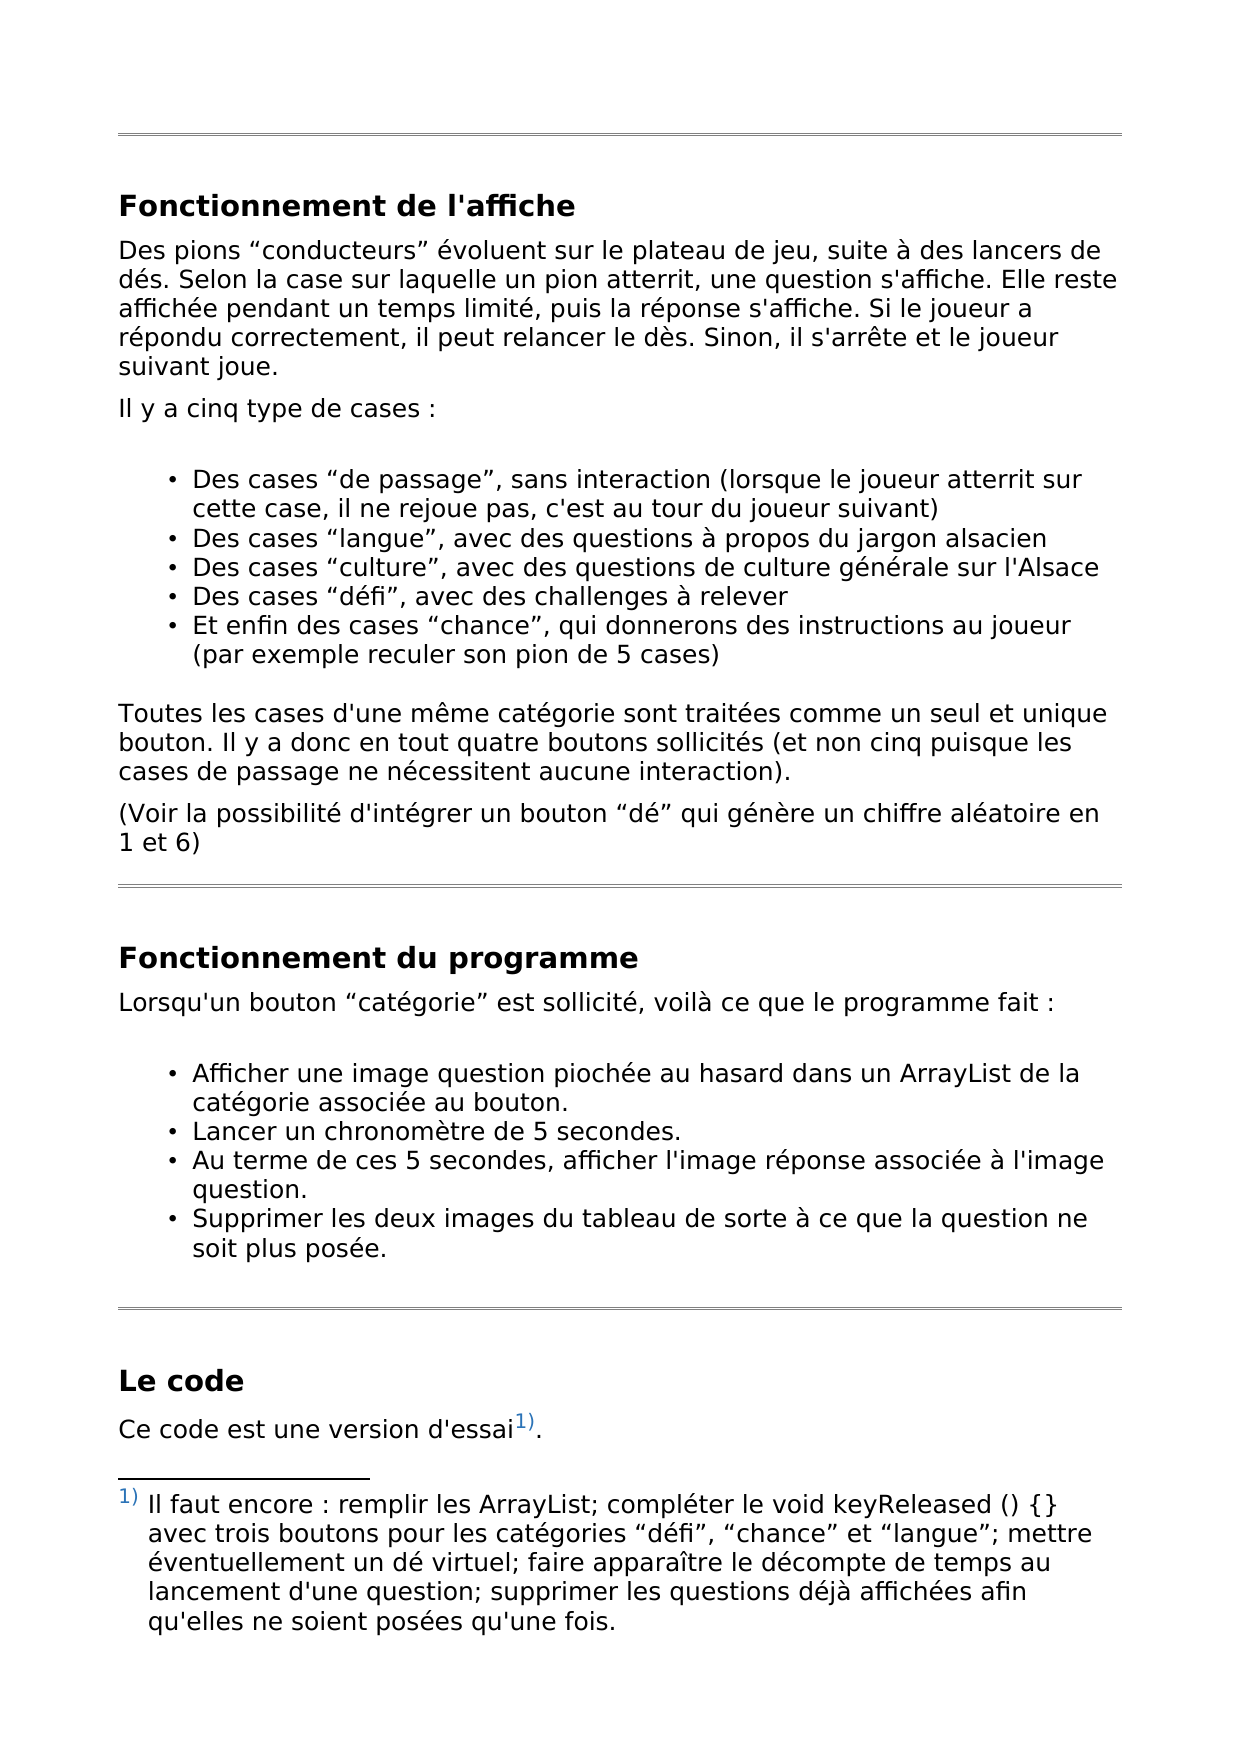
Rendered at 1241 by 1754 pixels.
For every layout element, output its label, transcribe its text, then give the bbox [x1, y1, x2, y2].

list Au terme de ces 5 secondes, afficher l'image réponse associée à l'image question. [177, 1146, 1122, 1205]
list Lancer un chronomètre de 5 secondes. [177, 1117, 1122, 1146]
list Et enfin des cases “chance”, qui donnerons des instructions au joueur (par exemple reculer son pion de 5 cases) [177, 611, 1122, 669]
text Lorsqu'un bouton “catégorie” est sollicité, voilà ce que le programme fait : [118, 988, 1122, 1017]
text (Voir la possibilité d'intégrer un bouton “dé” qui génère un chiffre aléatoire en 1 et 6) [118, 799, 1122, 857]
list Des cases “défi”, avec des challenges à relever [177, 582, 1122, 611]
subtitle Fonctionnement de l'affiche [118, 189, 1122, 223]
text Ce code est une version d'essai. [118, 1410, 1122, 1444]
list Supprimer les deux images du tableau de sorte à ce que la question ne soit plus posée. [177, 1205, 1122, 1263]
subtitle Le code [118, 1364, 1122, 1398]
subtitle Fonctionnement du programme [118, 941, 1122, 975]
list Des cases “culture”, avec des questions de culture générale sur l'Alsace [177, 553, 1122, 582]
text Il y a cinq type de cases : [118, 394, 1122, 423]
text Des pions “conducteurs” évoluent sur le plateau de jeu, suite à des lancers de dés. Selon la case sur laquelle un pion atterrit, une question s'affiche. Elle reste affichée pendant un temps limité, puis la réponse s'affiche. Si le joueur a répondu correctement, il peut relancer le dès. Sinon, il s'arrête et le joueur suivant joue. [118, 236, 1122, 382]
text Il faut encore : remplir les ArrayList; compléter le void keyReleased () {} avec trois boutons pour les catégories “défi”, “chance” et “langue”; mettre éventuellement un dé virtuel; faire apparaître le décompte de temps au lancement d'une question; supprimer les questions déjà affichées afin qu'elles ne soient posées qu'une fois. [118, 1485, 1122, 1636]
list Des cases “langue”, avec des questions à propos du jargon alsacien [177, 524, 1122, 553]
text Toutes les cases d'une même catégorie sont traitées comme un seul et unique bouton. Il y a donc en tout quatre boutons sollicités (et non cinq puisque les cases de passage ne nécessitent aucune interaction). [118, 699, 1122, 787]
list Des cases “de passage”, sans interaction (lorsque le joueur atterrit sur cette case, il ne rejoue pas, c'est au tour du joueur suivant) [177, 465, 1122, 524]
list Afficher une image question piochée au hasard dans un ArrayList de la catégorie associée au bouton. [177, 1059, 1122, 1117]
